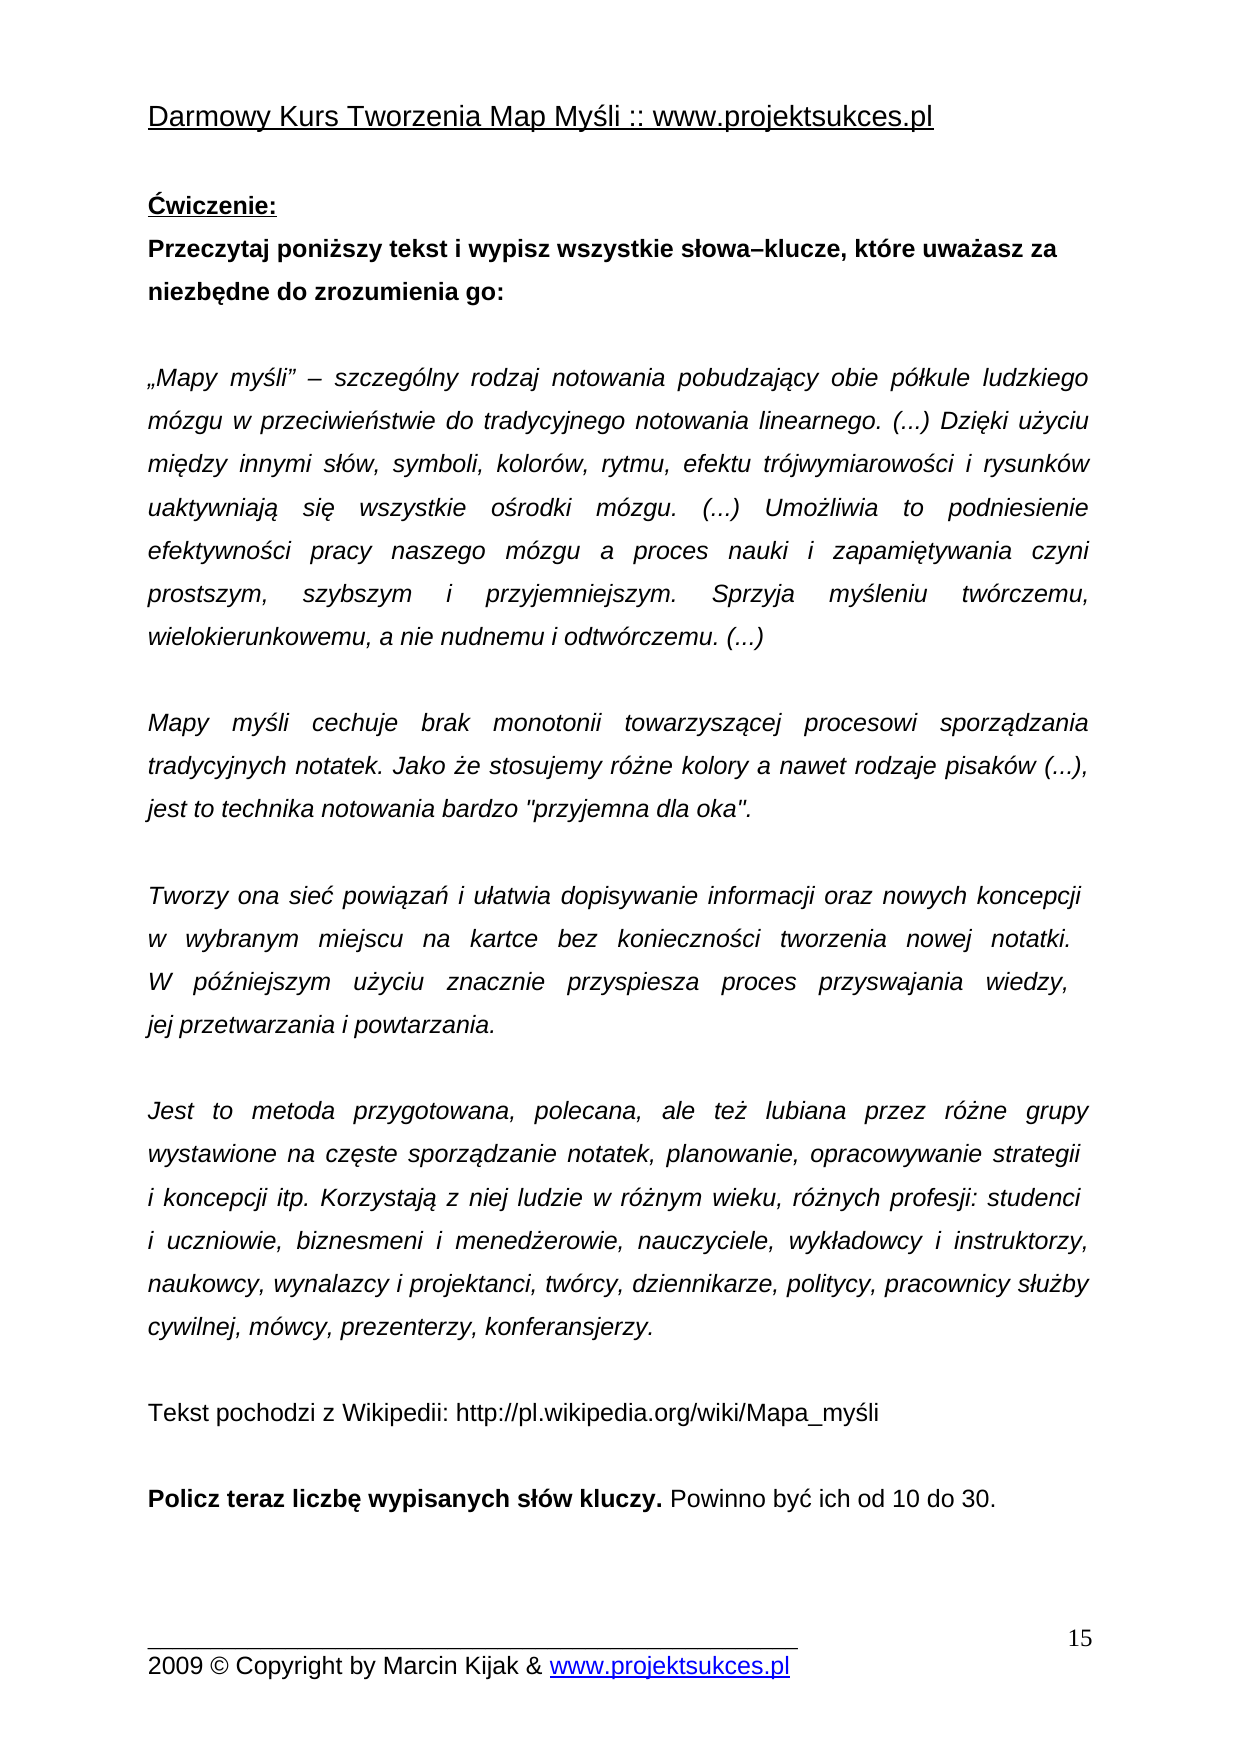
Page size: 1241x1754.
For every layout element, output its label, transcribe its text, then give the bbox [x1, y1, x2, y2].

text „Mapy myśli” – szczególny rodzaj notowania pobudzający obie półkule ludzkiego mózgu w przeciwieństwie do tradycyjnego notowania linearnego. (...) Dzięki użyciu między innymi słów, symboli, kolorów, rytmu, efektu trójwymiarowości i rysunków uaktywniają się wszystkie ośrodki mózgu. (...) Umożliwia to podniesienie efektywności pracy naszego mózgu a proces nauki i zapamiętywania czyni prostszym, szybszym i przyjemniejszym. Sprzyja myśleniu twórczemu, wielokierunkowemu, a nie nudnemu i odtwórczemu. (...) [148, 363, 1092, 651]
text Jest to metoda przygotowana, polecana, ale też lubiana przez różne grupy wystawione na częste sporządzanie notatek, planowanie, opracowywanie strategii i koncepcji itp. Korzystają z niej ludzie w różnym wieku, różnych profesji: studenci i uczniowie, biznesmeni i menedżerowie, nauczyciele, wykładowcy i instruktorzy, naukowcy, wynalazcy i projektanci, twórcy, dziennikarze, politycy, pracownicy służby cywilnej, mówcy, prezenterzy, konferansjerzy. [148, 1096, 1092, 1341]
text Tworzy ona sieć powiązań i ułatwia dopisywanie informacji oraz nowych koncepcji w wybranym miejscu na kartce bez konieczności tworzenia nowej notatki. W późniejszym użyciu znacznie przyspiesza proces przyswajania wiedzy, jej przetwarzania i powtarzania. [148, 881, 1092, 1039]
text Przeczytaj poniższy tekst i wypisz wszystkie słowa–klucze, które uważasz za niezbędne do zrozumienia go: [148, 234, 1092, 306]
text Tekst pochodzi z Wikipedii: http://pl.wikipedia.org/wiki/Mapa_myśli [148, 1398, 1092, 1427]
text Ćwiczenie: [148, 191, 1092, 219]
text Policz teraz liczbę wypisanych słów kluczy. Powinno być ich od 10 do 30. [148, 1484, 1092, 1513]
text Mapy myśli cechuje brak monotonii towarzyszącej procesowi sporządzania tradycyjnych notatek. Jako że stosujemy różne kolory a nawet rodzaje pisaków (...), jest to technika notowania bardzo "przyjemna dla oka". [148, 708, 1092, 823]
